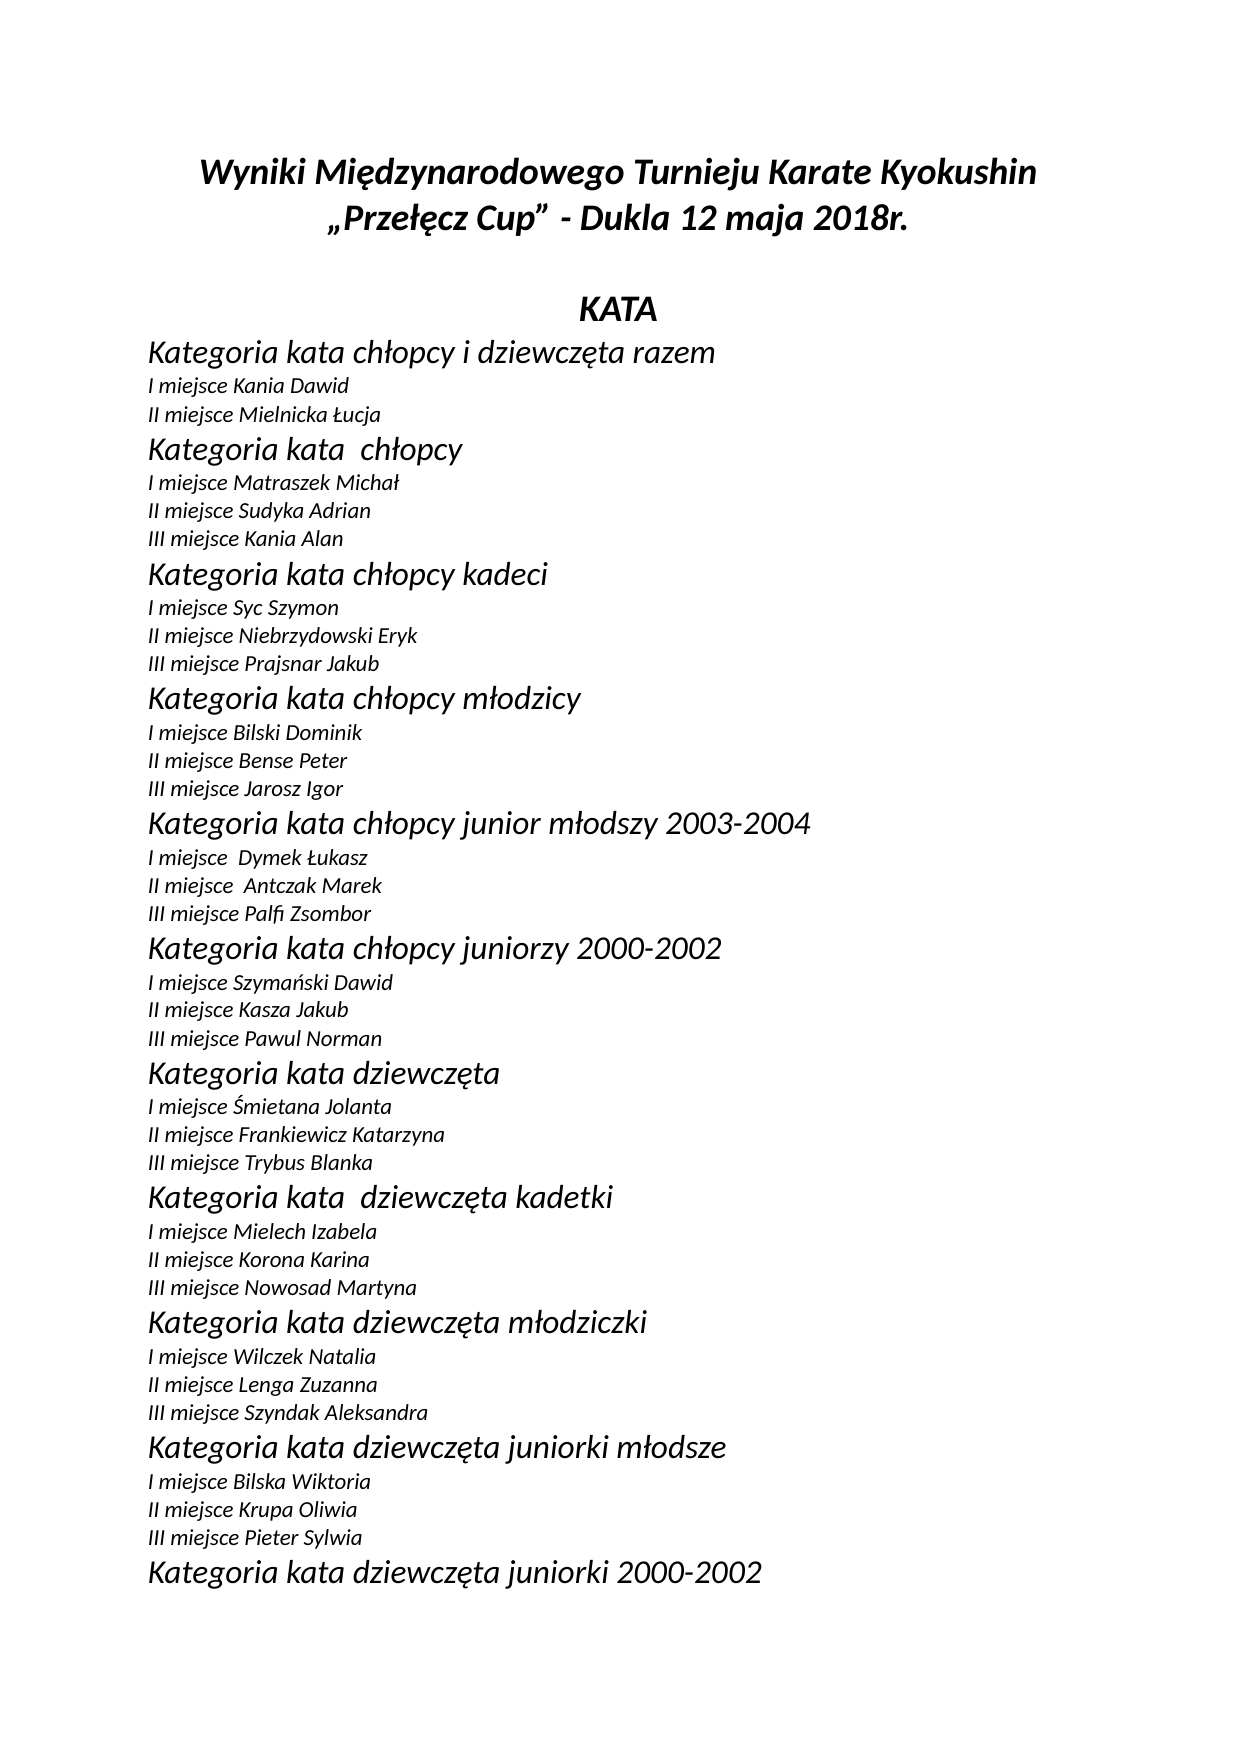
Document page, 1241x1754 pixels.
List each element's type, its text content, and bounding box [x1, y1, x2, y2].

text III miejsce Palfi Zsombor [148, 899, 1093, 927]
text Kategoria kata dziewczęta juniorki młodsze [148, 1426, 1093, 1467]
text Kategoria kata chłopcy i dziewczęta razem [148, 331, 1093, 372]
text I miejsce Syc Szymon [148, 593, 1093, 621]
text I miejsce Mielech Izabela [148, 1217, 1093, 1245]
text Kategoria kata chłopcy [148, 428, 1093, 468]
text II miejsce Mielnicka Łucja [148, 400, 1093, 428]
text II miejsce Frankiewicz Katarzyna [148, 1120, 1093, 1148]
text II miejsce Antczak Marek [148, 871, 1093, 899]
text III miejsce Pieter Sylwia [148, 1523, 1093, 1551]
text Wyniki Międzynarodowego Turnieju Karate Kyokushin „Przełęcz Cup” - Dukla 12 maja 2018r. [148, 148, 1093, 239]
text III miejsce Kania Alan [148, 524, 1093, 552]
text II miejsce Lenga Zuzanna [148, 1370, 1093, 1398]
text I miejsce Bilska Wiktoria [148, 1467, 1093, 1495]
text III miejsce Pawul Norman [148, 1024, 1093, 1052]
text II miejsce Sudyka Adrian [148, 496, 1093, 524]
text Kategoria kata chłopcy juniorzy 2000-2002 [148, 927, 1093, 968]
text I miejsce Bilski Dominik [148, 718, 1093, 746]
text II miejsce Korona Karina [148, 1245, 1093, 1273]
text Kategoria kata chłopcy młodzicy [148, 677, 1093, 718]
text Kategoria kata chłopcy junior młodszy 2003-2004 [148, 802, 1093, 843]
text I miejsce Szymański Dawid [148, 968, 1093, 996]
text I miejsce Śmietana Jolanta [148, 1092, 1093, 1120]
text Kategoria kata dziewczęta [148, 1052, 1093, 1092]
text III miejsce Jarosz Igor [148, 774, 1093, 802]
text Kategoria kata chłopcy kadeci [148, 552, 1093, 593]
text II miejsce Niebrzydowski Eryk [148, 621, 1093, 649]
text Kategoria kata dziewczęta młodziczki [148, 1301, 1093, 1342]
text III miejsce Szyndak Aleksandra [148, 1398, 1093, 1426]
text I miejsce Kania Dawid [148, 372, 1093, 400]
text III miejsce Trybus Blanka [148, 1148, 1093, 1176]
text I miejsce Matraszek Michał [148, 468, 1093, 496]
text III miejsce Prajsnar Jakub [148, 649, 1093, 677]
text III miejsce Nowosad Martyna [148, 1273, 1093, 1301]
text KATA [148, 285, 1093, 331]
text II miejsce Bense Peter [148, 746, 1093, 774]
text II miejsce Kasza Jakub [148, 996, 1093, 1024]
text II miejsce Krupa Oliwia [148, 1495, 1093, 1523]
text Kategoria kata dziewczęta juniorki 2000-2002 [148, 1551, 1093, 1592]
text I miejsce Wilczek Natalia [148, 1342, 1093, 1370]
text I miejsce Dymek Łukasz [148, 843, 1093, 871]
text Kategoria kata dziewczęta kadetki [148, 1176, 1093, 1217]
